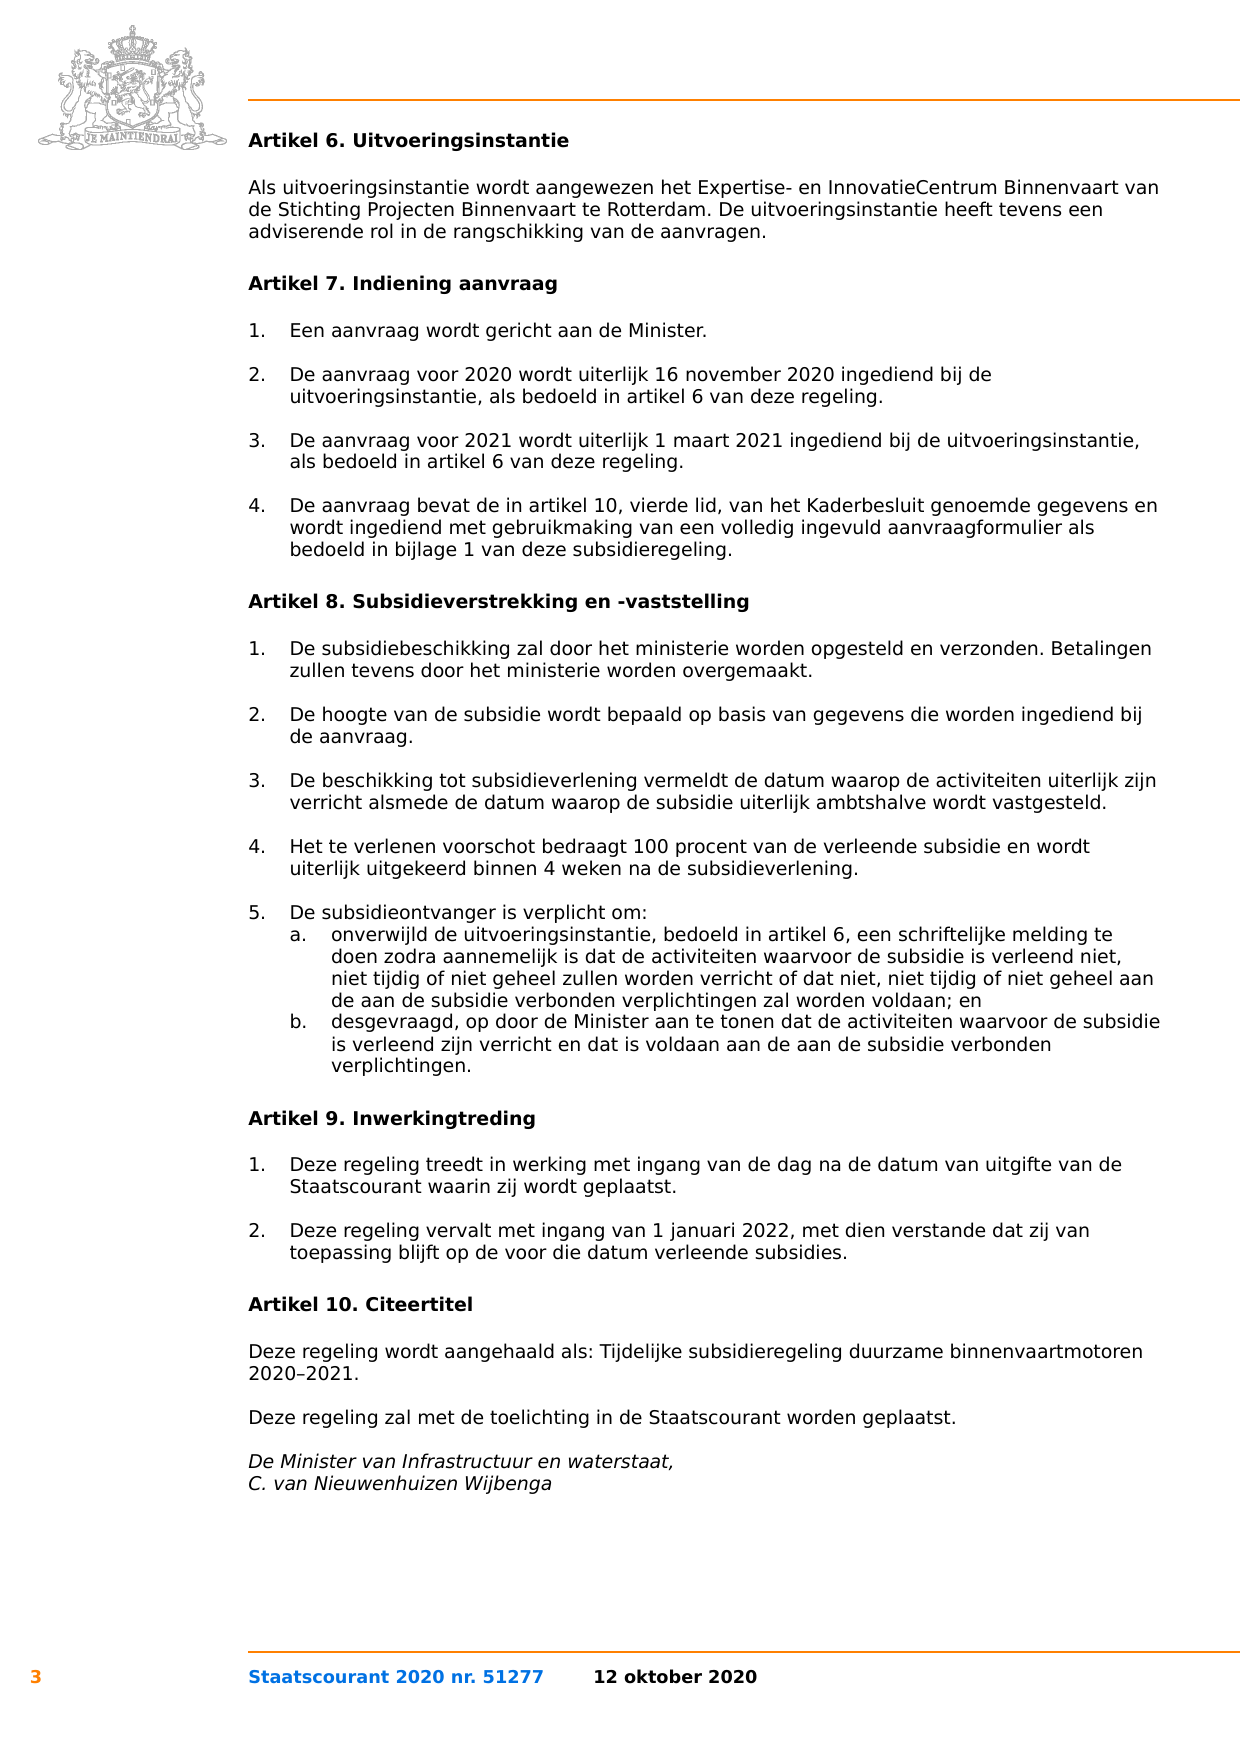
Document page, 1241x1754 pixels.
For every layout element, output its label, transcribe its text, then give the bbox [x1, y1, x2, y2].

text 5. De subsidieontvanger is verplicht om: [248, 902, 1163, 923]
text 3. De beschikking tot subsidieverlening vermeldt de datum waarop de activiteiten uiterlijk zijn verricht alsmede de datum waarop de subsidie uiterlijk ambtshalve wordt vastgesteld. [248, 770, 1163, 814]
picture [38, 25, 227, 150]
text 4. De aanvraag bevat de in artikel 10, vierde lid, van het Kaderbesluit genoemde gegevens en wordt ingediend met gebruikmaking van een volledig ingevuld aanvraagformulier als bedoeld in bijlage 1 van deze subsidieregeling. [248, 495, 1163, 561]
text 1. De subsidiebeschikking zal door het ministerie worden opgesteld en verzonden. Betalingen zullen tevens door het ministerie worden overgemaakt. [248, 638, 1163, 682]
text 1. Een aanvraag wordt gericht aan de Minister. [248, 320, 1163, 342]
text 2. Deze regeling vervalt met ingang van 1 januari 2022, met dien verstande dat zij van toepassing blijft op de voor die datum verleende subsidies. [248, 1220, 1163, 1264]
text a. onverwijld de uitvoeringsinstantie, bedoeld in artikel 6, een schriftelijke melding te doen zodra aannemelijk is dat de activiteiten waarvoor de subsidie is verleend niet, niet tijdig of niet geheel zullen worden verricht of dat niet, niet tijdig of niet geheel aan de aan de subsidie verbonden verplichtingen zal worden voldaan; en [289, 923, 1163, 1011]
text Deze regeling wordt aangehaald als: Tijdelijke subsidieregeling duurzame binnenvaartmotoren 2020–2021. [248, 1341, 1163, 1385]
text b. desgevraagd, op door de Minister aan te tonen dat de activiteiten waarvoor de subsidie is verleend zijn verricht en dat is voldaan aan de aan de subsidie verbonden verplichtingen. [289, 1011, 1163, 1077]
text Deze regeling zal met de toelichting in de Staatscourant worden geplaatst. [248, 1407, 1163, 1429]
text Als uitvoeringsinstantie wordt aangewezen het Expertise- en InnovatieCentrum Binnenvaart van de Stichting Projecten Binnenvaart te Rotterdam. De uitvoeringsinstantie heeft tevens een adviserende rol in de rangschikking van de aanvragen. [248, 177, 1163, 243]
text 2. De hoogte van de subsidie wordt bepaald op basis van gegevens die worden ingediend bij de aanvraag. [248, 704, 1163, 748]
text 3. De aanvraag voor 2021 wordt uiterlijk 1 maart 2021 ingediend bij de uitvoeringsinstantie, als bedoeld in artikel 6 van deze regeling. [248, 429, 1163, 473]
subtitle Artikel 7. Indiening aanvraag [248, 273, 1163, 295]
subtitle Artikel 6. Uitvoeringsinstantie [248, 130, 1163, 152]
subtitle Artikel 9. Inwerkingtreding [248, 1107, 1163, 1129]
subtitle Artikel 8. Subsidieverstrekking en -vaststelling [248, 591, 1163, 613]
text 4. Het te verlenen voorschot bedraagt 100 procent van de verleende subsidie en wordt uiterlijk uitgekeerd binnen 4 weken na de subsidieverlening. [248, 836, 1163, 880]
text 2. De aanvraag voor 2020 wordt uiterlijk 16 november 2020 ingediend bij de uitvoeringsinstantie, als bedoeld in artikel 6 van deze regeling. [248, 364, 1163, 408]
subtitle Artikel 10. Citeertitel [248, 1294, 1163, 1316]
text De Minister van Infrastructuur en waterstaat, C. van Nieuwenhuizen Wijbenga [248, 1451, 1163, 1495]
text 1. Deze regeling treedt in werking met ingang van de dag na de datum van uitgifte van de Staatscourant waarin zij wordt geplaatst. [248, 1154, 1163, 1198]
